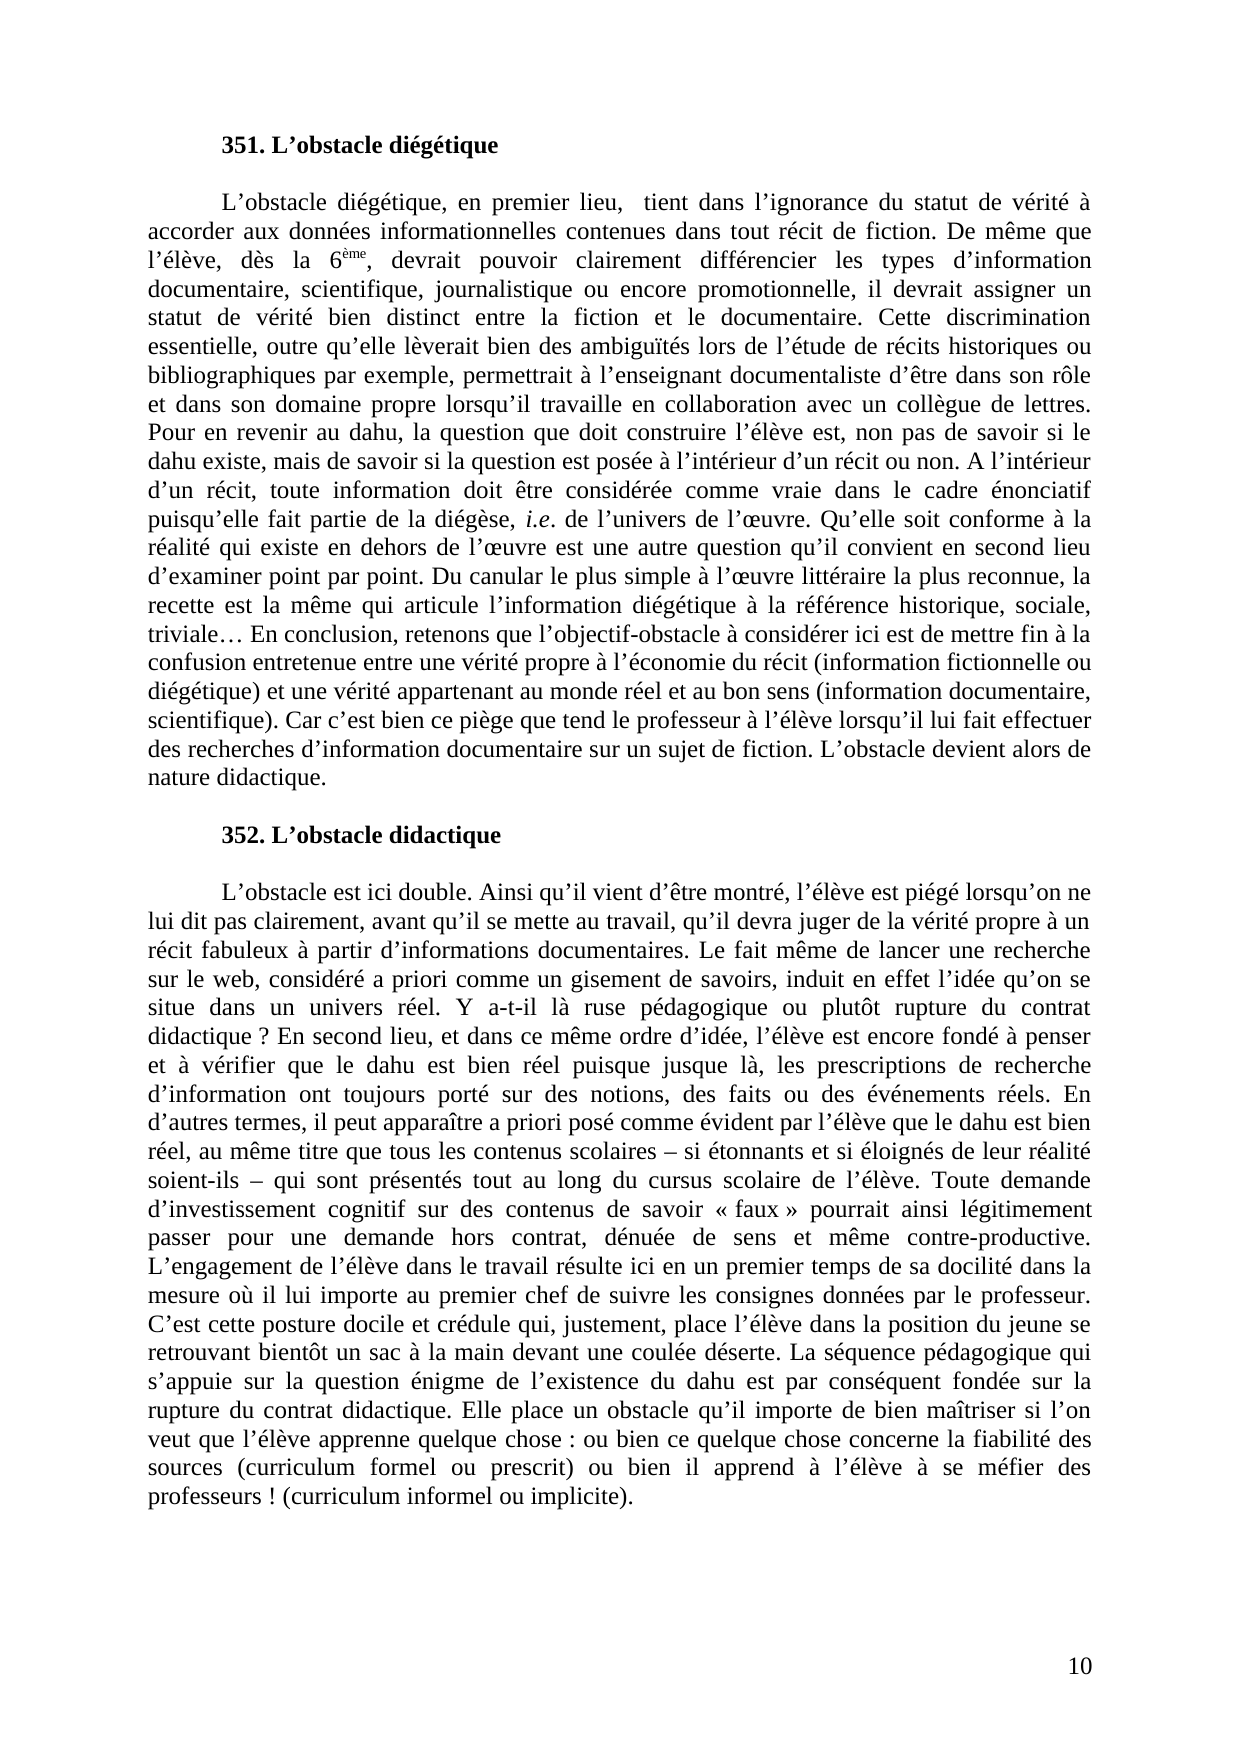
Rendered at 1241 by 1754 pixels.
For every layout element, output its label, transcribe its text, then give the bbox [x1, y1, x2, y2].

text L’obstacle est ici double. Ainsi qu’il vient d’être montré, l’élève est piégé lorsqu’on ne lui dit pas clairement, avant qu’il se mette au travail, qu’il devra juger de la vérité propre à un récit fabuleux à partir d’informations documentaires. Le fait même de lancer une recherche sur le web, considéré a priori comme un gisement de savoirs, induit en effet l’idée qu’on se situe dans un univers réel. Y a-t-il là ruse pédagogique ou plutôt rupture du contrat didactique ? En second lieu, et dans ce même ordre d’idée, l’élève est encore fondé à penser et à vérifier que le dahu est bien réel puisque jusque là, les prescriptions de recherche d’information ont toujours porté sur des notions, des faits ou des événements réels. En d’autres termes, il peut apparaître a priori posé comme évident par l’élève que le dahu est bien réel, au même titre que tous les contenus scolaires – si étonnants et si éloignés de leur réalité soient-ils – qui sont présentés tout au long du cursus scolaire de l’élève. Toute demande d’investissement cognitif sur des contenus de savoir « faux » pourrait ainsi légitimement passer pour une demande hors contrat, dénuée de sens et même contre-productive. L’engagement de l’élève dans le travail résulte ici en un premier temps de sa docilité dans la mesure où il lui importe au premier chef de suivre les consignes données par le professeur. C’est cette posture docile et crédule qui, justement, place l’élève dans la position du jeune se retrouvant bientôt un sac à la main devant une coulée déserte. La séquence pédagogique qui s’appuie sur la question énigme de l’existence du dahu est par conséquent fondée sur la rupture du contrat didactique. Elle place un obstacle qu’il importe de bien maîtriser si l’on veut que l’élève apprenne quelque chose : ou bien ce quelque chose concerne la fiabilité des sources (curriculum formel ou prescrit) ou bien il apprend à l’élève à se méfier des professeurs ! (curriculum informel ou implicite). [148, 877, 1092, 1510]
text 351. L’obstacle diégétique [221, 130, 1092, 159]
text L’obstacle diégétique, en premier lieu, tient dans l’ignorance du statut de vérité à accorder aux données informationnelles contenues dans tout récit de fiction. De même que l’élève, dès la 6ème, devrait pouvoir clairement différencier les types d’information documentaire, scientifique, journalistique ou encore promotionnelle, il devrait assigner un statut de vérité bien distinct entre la fiction et le documentaire. Cette discrimination essentielle, outre qu’elle lèverait bien des ambiguïtés lors de l’étude de récits historiques ou bibliographiques par exemple, permettrait à l’enseignant documentaliste d’être dans son rôle et dans son domaine propre lorsqu’il travaille en collaboration avec un collègue de lettres. Pour en revenir au dahu, la question que doit construire l’élève est, non pas de savoir si le dahu existe, mais de savoir si la question est posée à l’intérieur d’un récit ou non. A l’intérieur d’un récit, toute information doit être considérée comme vraie dans le cadre énonciatif puisqu’elle fait partie de la diégèse, i.e. de l’univers de l’œuvre. Qu’elle soit conforme à la réalité qui existe en dehors de l’œuvre est une autre question qu’il convient en second lieu d’examiner point par point. Du canular le plus simple à l’œuvre littéraire la plus reconnue, la recette est la même qui articule l’information diégétique à la référence historique, sociale, triviale… En conclusion, retenons que l’objectif-obstacle à considérer ici est de mettre fin à la confusion entretenue entre une vérité propre à l’économie du récit (information fictionnelle ou diégétique) et une vérité appartenant au monde réel et au bon sens (information documentaire, scientifique). Car c’est bien ce piège que tend le professeur à l’élève lorsqu’il lui fait effectuer des recherches d’information documentaire sur un sujet de fiction. L’obstacle devient alors de nature didactique. [148, 187, 1092, 791]
text 352. L’obstacle didactique [148, 820, 1092, 849]
